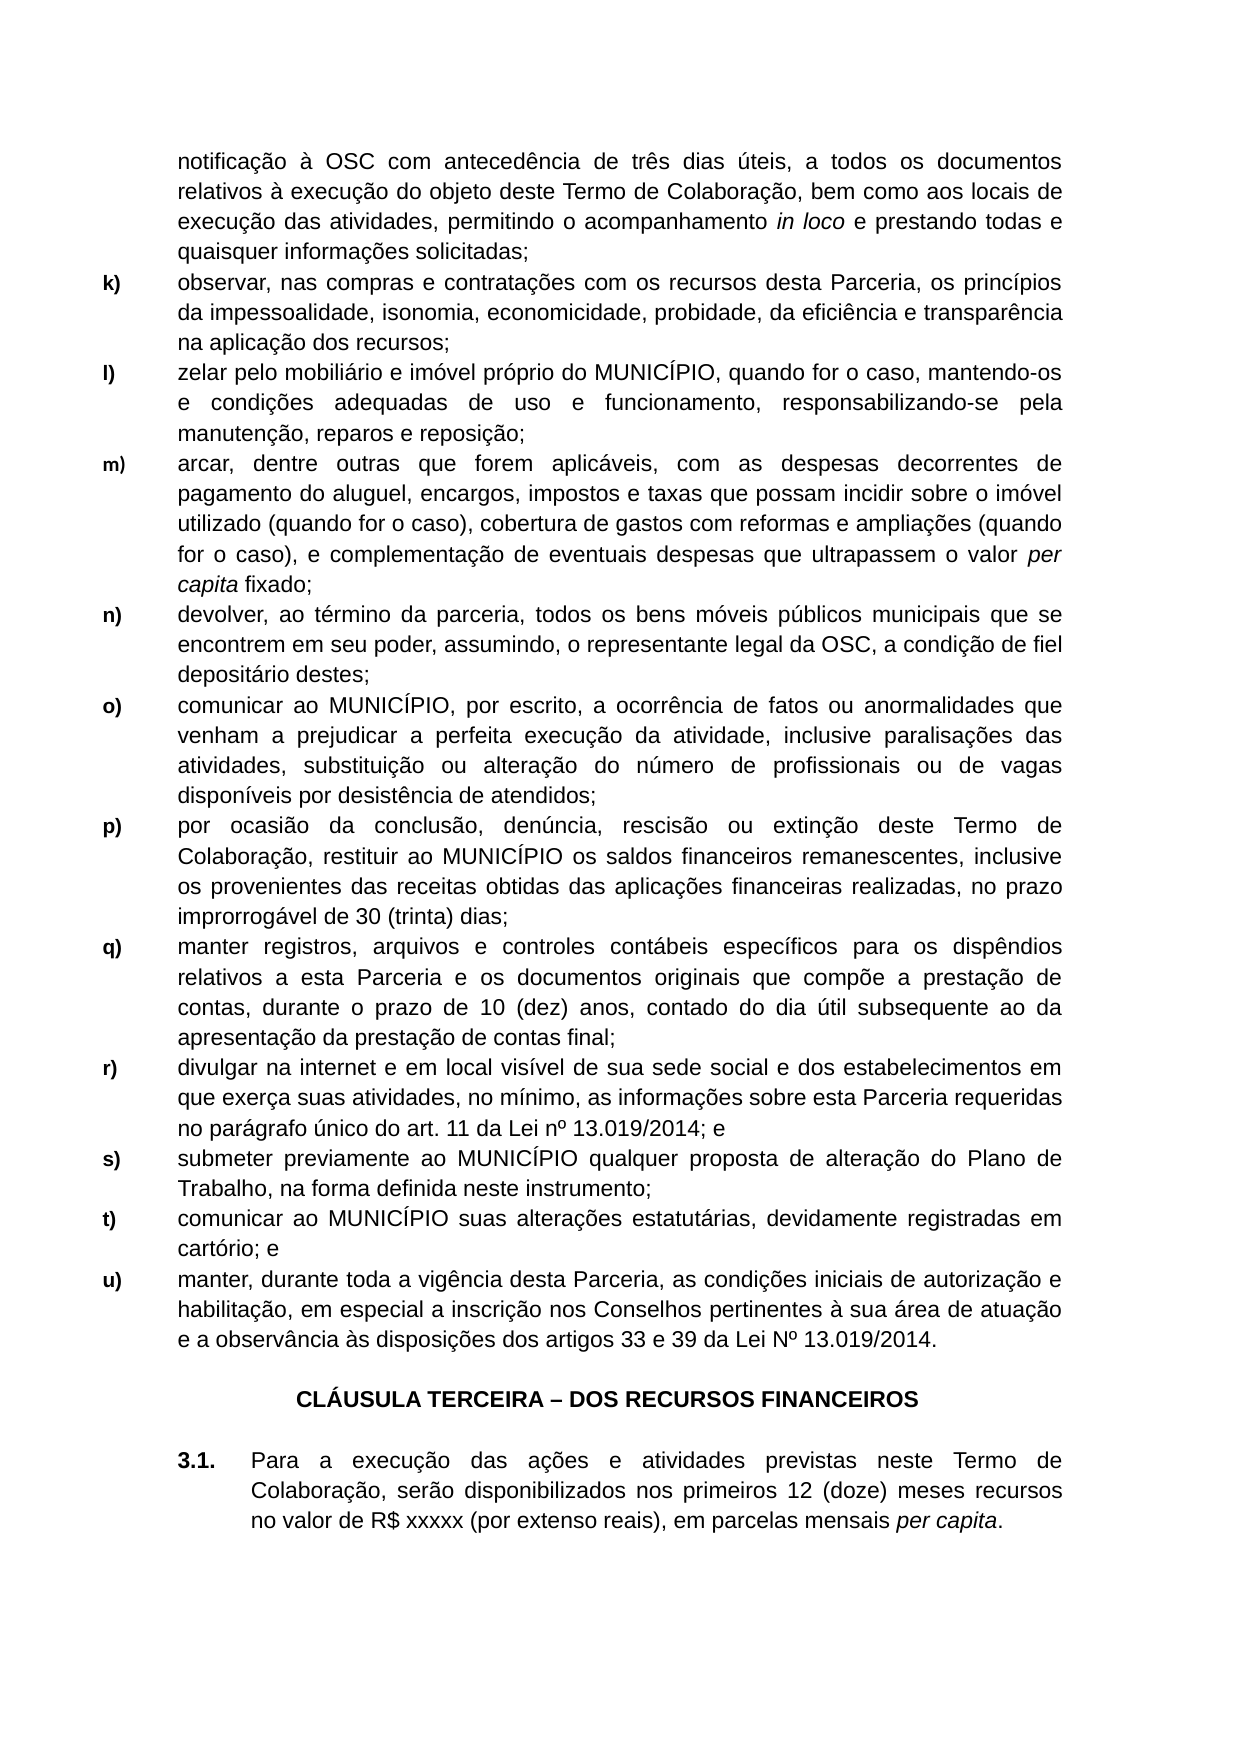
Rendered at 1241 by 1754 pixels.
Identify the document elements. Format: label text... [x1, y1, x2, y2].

list arcar, dentre outras que forem aplicáveis, com as despesas decorrentes de pagamento do aluguel, encargos, impostos e taxas que possam incidir sobre o imóvel utilizado (quando for o caso), cobertura de gastos com reformas e ampliações (quando for o caso), e complementação de eventuais despesas que ultrapassem o valor per capita fixado; [102, 450, 1063, 597]
list manter registros, arquivos e controles contábeis específicos para os dispêndios relativos a esta Parceria e os documentos originais que compõe a prestação de contas, durante o prazo de 10 (dez) anos, contado do dia útil subsequente ao da apresentação da prestação de contas final; [102, 933, 1063, 1050]
list divulgar na internet e em local visível de sua sede social e dos estabelecimentos em que exerça suas atividades, no mínimo, as informações sobre esta Parceria requeridas no parágrafo único do art. 11 da Lei nº 13.019/2014; e [102, 1054, 1063, 1141]
text CLÁUSULA TERCEIRA – DOS RECURSOS FINANCEIROS [177, 1386, 1037, 1413]
list notificação à OSC com antecedência de três dias úteis, a todos os documentos relativos à execução do objeto deste Termo de Colaboração, bem como aos locais de execução das atividades, permitindo o acompanhamento in loco e prestando todas e quaisquer informações solicitadas; [102, 148, 1063, 264]
list comunicar ao MUNICÍPIO, por escrito, a ocorrência de fatos ou anormalidades que venham a prejudicar a perfeita execução da atividade, inclusive paralisações das atividades, substituição ou alteração do número de profissionais ou de vagas disponíveis por desistência de atendidos; [102, 692, 1063, 809]
list comunicar ao MUNICÍPIO suas alterações estatutárias, devidamente registradas em cartório; e [102, 1205, 1063, 1262]
list observar, nas compras e contratações com os recursos desta Parceria, os princípios da impessoalidade, isonomia, economicidade, probidade, da eficiência e transparência na aplicação dos recursos; [102, 268, 1063, 355]
list por ocasião da conclusão, denúncia, rescisão ou extinção deste Termo de Colaboração, restituir ao MUNICÍPIO os saldos financeiros remanescentes, inclusive os provenientes das receitas obtidas das aplicações financeiras realizadas, no prazo improrrogável de 30 (trinta) dias; [102, 812, 1063, 929]
list zelar pelo mobiliário e imóvel próprio do MUNICÍPIO, quando for o caso, mantendo-os e condições adequadas de uso e funcionamento, responsabilizando-se pela manutenção, reparos e reposição; [102, 359, 1063, 446]
list submeter previamente ao MUNICÍPIO qualquer proposta de alteração do Plano de Trabalho, na forma definida neste instrumento; [102, 1145, 1063, 1201]
list manter, durante toda a vigência desta Parceria, as condições iniciais de autorização e habilitação, em especial a inscrição nos Conselhos pertinentes à sua área de atuação e a observância às disposições dos artigos 33 e 39 da Lei Nº 13.019/2014. [102, 1266, 1063, 1352]
text 3.1. Para a execução das ações e atividades previstas neste Termo de Colaboração, serão disponibilizados nos primeiros 12 (doze) meses recursos no valor de R$ xxxxx (por extenso reais), em parcelas mensais per capita. [177, 1447, 1063, 1534]
list devolver, ao término da parceria, todos os bens móveis públicos municipais que se encontrem em seu poder, assumindo, o representante legal da OSC, a condição de fiel depositário destes; [102, 601, 1063, 688]
